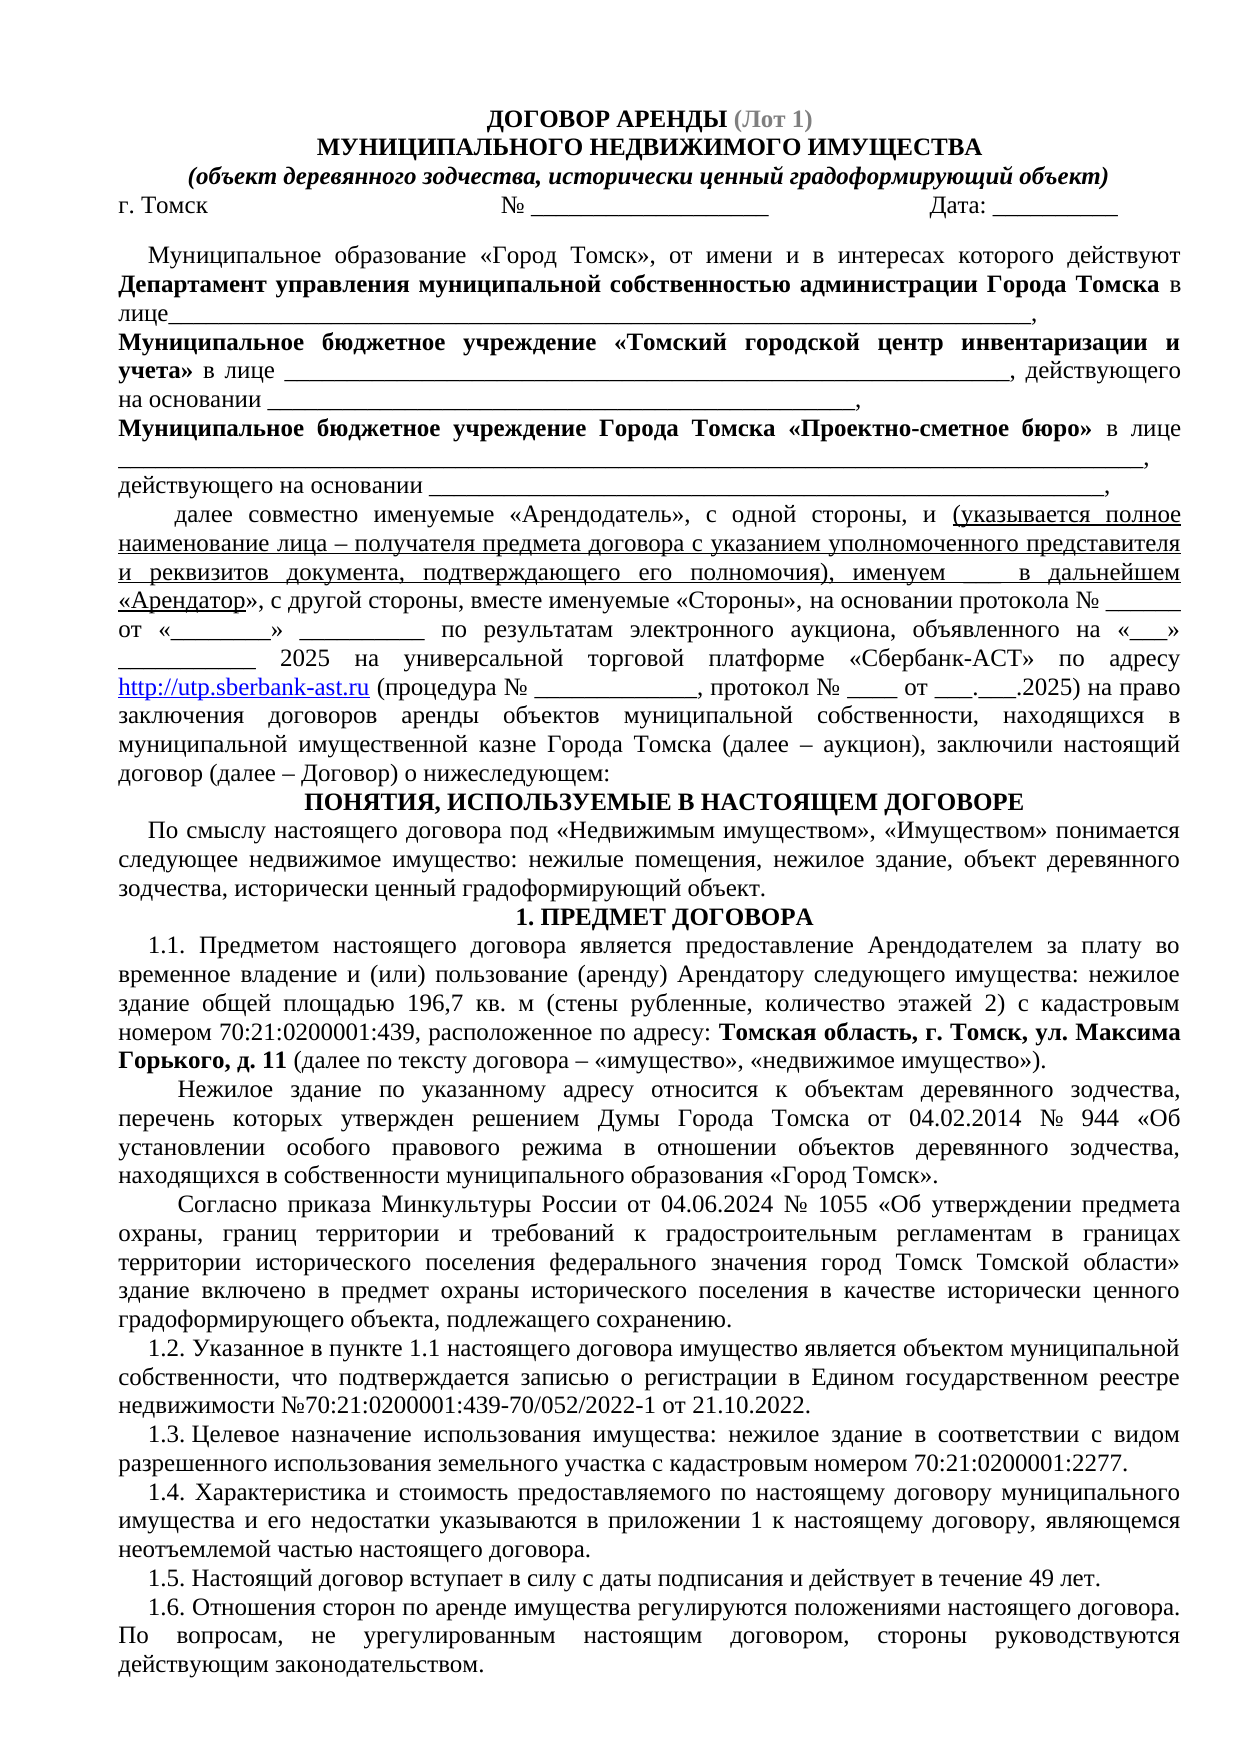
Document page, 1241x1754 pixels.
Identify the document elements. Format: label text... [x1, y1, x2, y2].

text (объект деревянного зодчества, исторически ценный градоформирующий объект) [118, 161, 1181, 190]
text 1.6. Отношения сторон по аренде имущества регулируются положениями настоящего договора. По вопросам, не урегулированным настоящим договором, стороны руководствуются действующим законодательством. [118, 1592, 1181, 1678]
text 1. ПРЕДМЕТ ДОГОВОРА [118, 902, 1181, 930]
text Согласно приказа Минкультуры России от 04.06.2024 № 1055 «Об утверждении предмета охраны, границ территории и требований к градостроительным регламентам в границах территории исторического поселения федерального значения город Томск Томской области» здание включено в предмет охраны исторического поселения в качестве исторически ценного градоформирующего объекта, подлежащего сохранению. [118, 1189, 1181, 1333]
text 1.2. Указанное в пункте 1.1 настоящего договора имущество является объектом муниципальной собственности, что подтверждается записью о регистрации в Едином государственном реестре недвижимости №70:21:0200001:439-70/052/2022-1 от 21.10.2022. [118, 1333, 1181, 1419]
text «Арендатор», с другой стороны, вместе именуемые «Стороны», на основании протокола № ______ от «________» __________ по результатам электронного аукциона, объявленного на «___» ___________ 2025 на универсальной торговой платформе «Сбербанк-АСТ» по адресу http://utp.sberbank-ast.ru (процедура № _____________, протокол № ____ от ___.___.2025) на право заключения договоров аренды объектов муниципальной собственности, находящихся в муниципальной имущественной казне Города Томска (далее – аукцион), заключили настоящий договор (далее – Договор) о нижеследующем: [118, 583, 1181, 787]
text ПОНЯТИЯ, ИСПОЛЬЗУЕМЫЕ В НАСТОЯЩЕМ ДОГОВОРЕ [118, 787, 1181, 815]
text Муниципальное образование «Город Томск», от имени и в интересах которого действуют Департамент управления муниципальной собственностью администрации Города Томска в лице_____________________________________________________________________, Муниципальное бюджетное учреждение «Томский городской центр инвентаризации и учета» в лице __________________________________________________________, действующего на основании _______________________________________________, [118, 240, 1181, 413]
text Муниципальное бюджетное учреждение Города Томска «Проектно-сметное бюро» в лице __________________________________________________________________________________, действующего на основании ______________________________________________________, [118, 413, 1181, 499]
text Нежилое здание по указанному адресу относится к объектам деревянного зодчества, перечень которых утвержден решением Думы Города Томска от 04.02.2014 № 944 «Об установлении особого правового режима в отношении объектов деревянного зодчества, находящихся в собственности муниципального образования «Город Томск». [118, 1074, 1181, 1189]
text 1.3. Целевое назначение использования имущества: нежилое здание в соответствии с видом разрешенного использования земельного участка с кадастровым номером 70:21:0200001:2277. [118, 1419, 1181, 1477]
text далее совместно именуемые «Арендодатель», с одной стороны, и (указывается полное наименование лица – получателя предмета договора с указанием уполномоченного представителя [118, 499, 1181, 553]
text По смыслу настоящего договора под «Недвижимым имуществом», «Имуществом» понимается следующее недвижимое имущество: нежилые помещения, нежилое здание, объект деревянного зодчества, исторически ценный градоформирующий объект. [118, 815, 1181, 902]
text ДОГОВОР АРЕНДЫ (Лот 1) [118, 104, 1181, 132]
text 1.1. Предметом настоящего договора является предоставление Арендодателем за плату во временное владение и (или) пользование (аренду) Арендатору следующего имущества: нежилое здание общей площадью 196,7 кв. м (стены рубленные, количество этажей 2) с кадастровым номером 70:21:0200001:439, расположенное по адресу: Томская область, г. Томск, ул. Максима Горького, д. 11 (далее по тексту договора – «имущество», «недвижимое имущество»). [118, 930, 1181, 1074]
text и реквизитов документа, подтверждающего его полномочия), именуем ___ в дальнейшем [118, 554, 1181, 582]
text г. Томск № ___________________ Дата: __________ [118, 190, 1181, 219]
text МУНИЦИПАЛЬНОГО НЕДВИЖИМОГО ИМУЩЕСТВА [118, 132, 1181, 161]
text 1.5. Настоящий договор вступает в силу с даты подписания и действует в течение 49 лет. [118, 1563, 1181, 1592]
text 1.4. Характеристика и стоимость предоставляемого по настоящему договору муниципального имущества и его недостатки указываются в приложении 1 к настоящему договору, являющемся неотъемлемой частью настоящего договора. [118, 1477, 1181, 1563]
